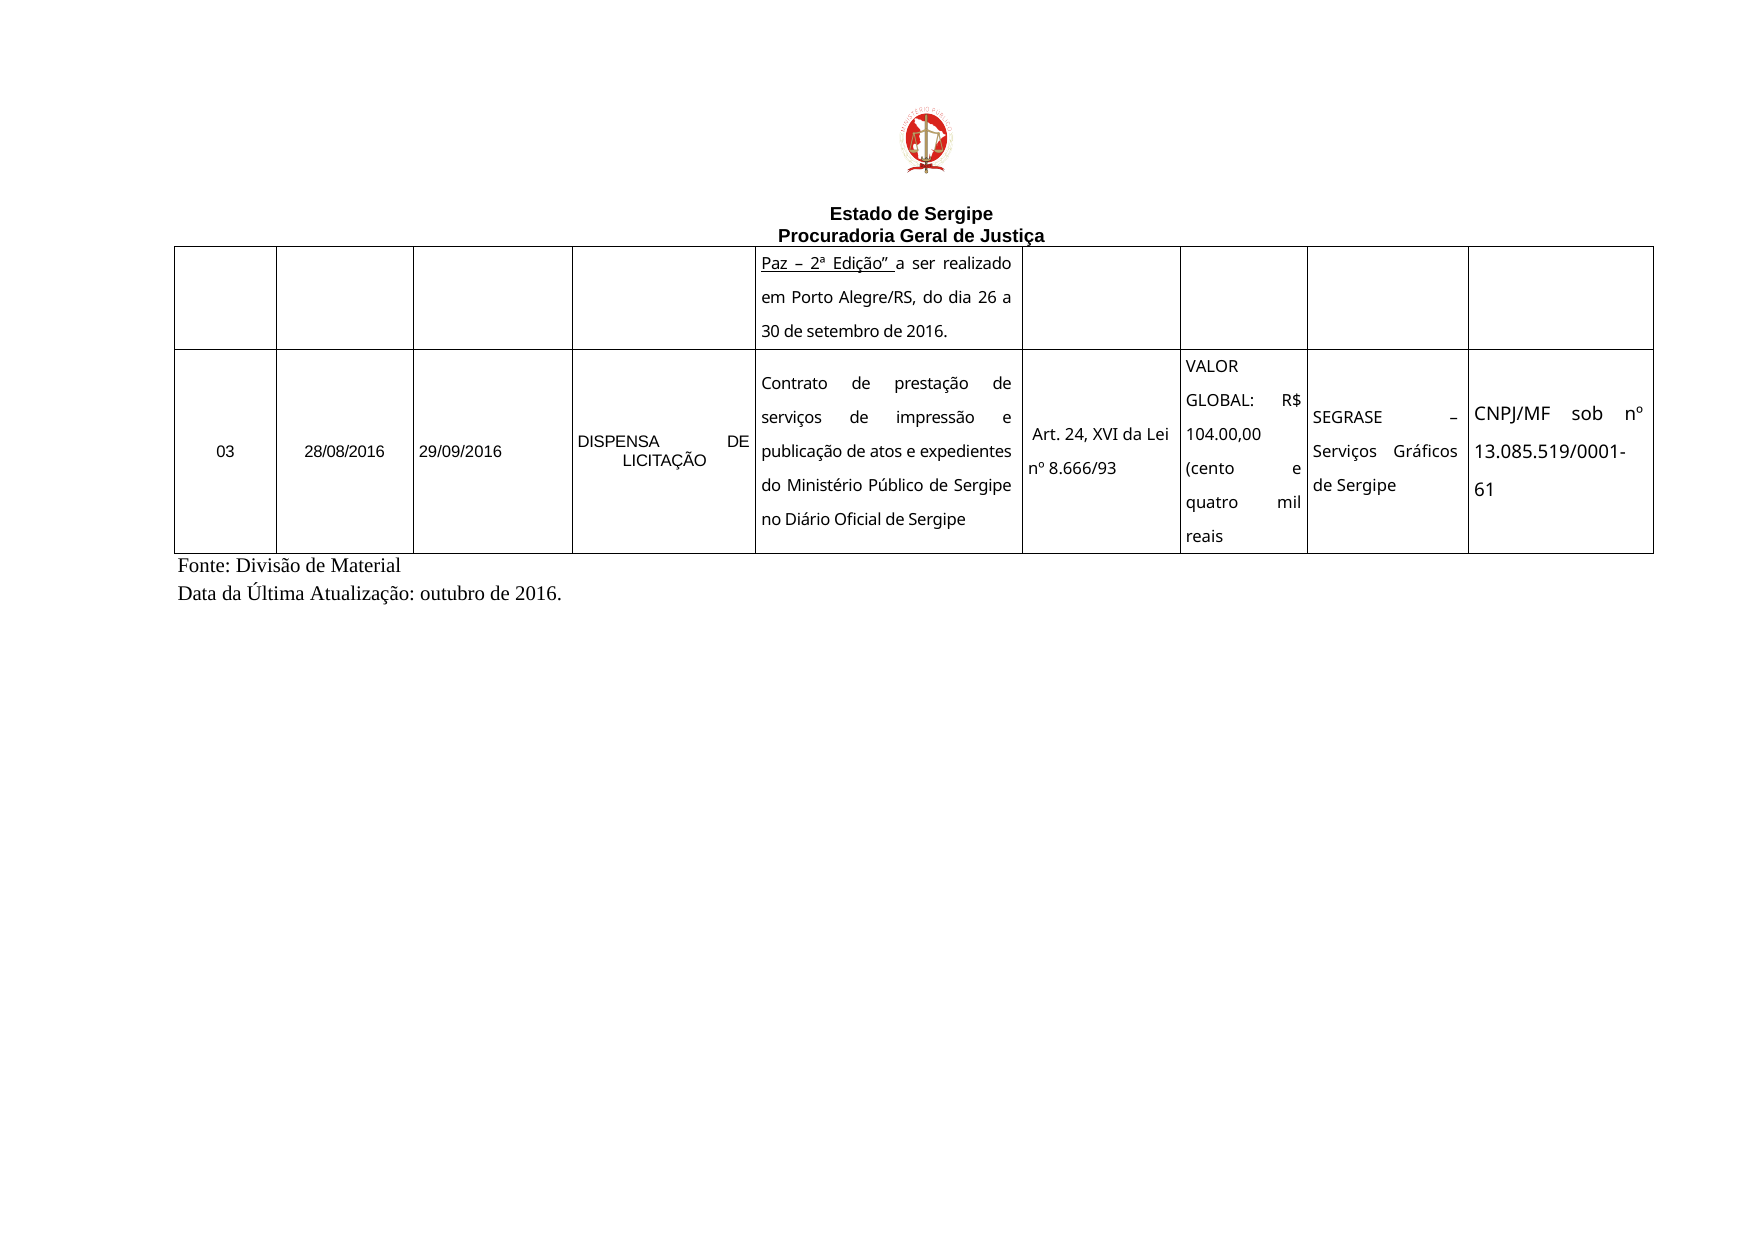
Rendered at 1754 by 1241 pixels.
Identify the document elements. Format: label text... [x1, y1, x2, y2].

table_cell Art. 24, XVI da Lei nº 8.666/93 [1023, 350, 1180, 553]
table_cell [414, 247, 572, 348]
table_cell 29/09/2016 [414, 350, 572, 553]
table_cell 03 [175, 350, 276, 553]
table_cell Paz – 2ª Edição” a ser realizado em Porto Alegre/RS, do dia 26 a 30 de setembro de 2016. [756, 247, 1022, 348]
table_cell SEGRASE – Serviços Gráficos de Sergipe [1308, 350, 1468, 553]
text Fonte: Divisão de Material Data da Última Atualização: outubro de 2016. [177, 554, 1646, 605]
table_cell [1023, 247, 1180, 348]
table_cell [573, 247, 755, 348]
table_cell [1181, 247, 1307, 348]
table_cell Contrato de prestação de serviços de impressão e publicação de atos e expedientes do Ministério Público de Sergipe no Diário Oficial de Sergipe [756, 350, 1022, 553]
table_cell [175, 247, 276, 348]
table_cell VALOR GLOBAL: R$ 104.00,00 (cento e quatro mil reais [1181, 350, 1307, 553]
table_cell 28/08/2016 [277, 350, 413, 553]
table_cell [277, 247, 413, 348]
table_cell DISPENSA DE LICITAÇÃO [573, 350, 755, 553]
table_cell [1308, 247, 1468, 348]
table_cell CNPJ/MF sob nº 13.085.519/0001-61 [1469, 350, 1653, 553]
table_cell [1469, 247, 1653, 348]
